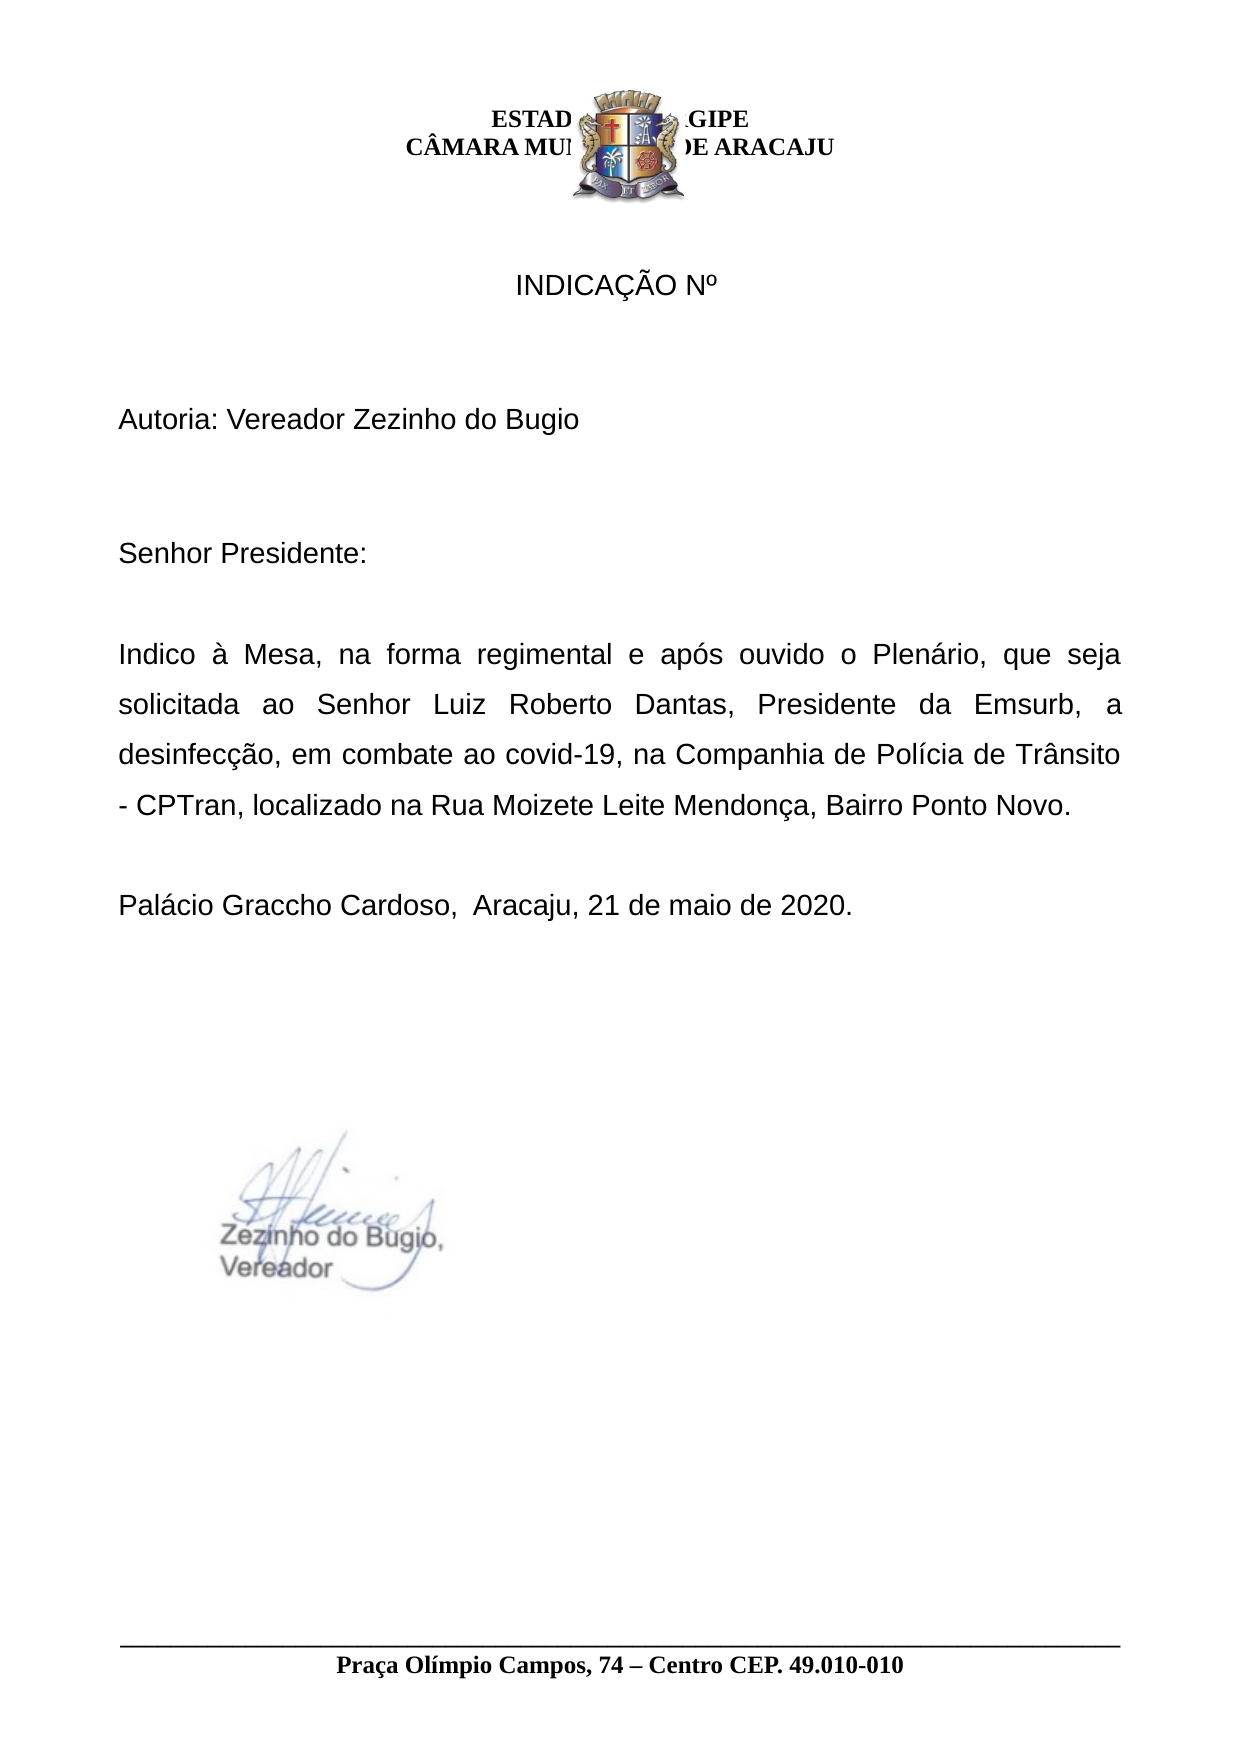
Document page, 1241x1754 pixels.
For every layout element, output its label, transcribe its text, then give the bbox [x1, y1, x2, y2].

text Indico à Mesa, na forma regimental e após ouvido o Plenário, que seja solicitada ao Senhor Luiz Roberto Dantas, Presidente da Emsurb, a desinfecção, em combate ao covid-19, na Companhia de Polícia de Trânsito - CPTran, localizado na Rua Moizete Leite Mendonça, Bairro Ponto Novo. [118, 637, 1122, 821]
text Palácio Graccho Cardoso, Aracaju, 21 de maio de 2020. [118, 888, 1122, 922]
text Senhor Presidente: [118, 536, 1122, 570]
text INDICAÇÃO Nº [118, 268, 1122, 301]
text Autoria: Vereador Zezinho do Bugio [118, 402, 1122, 436]
